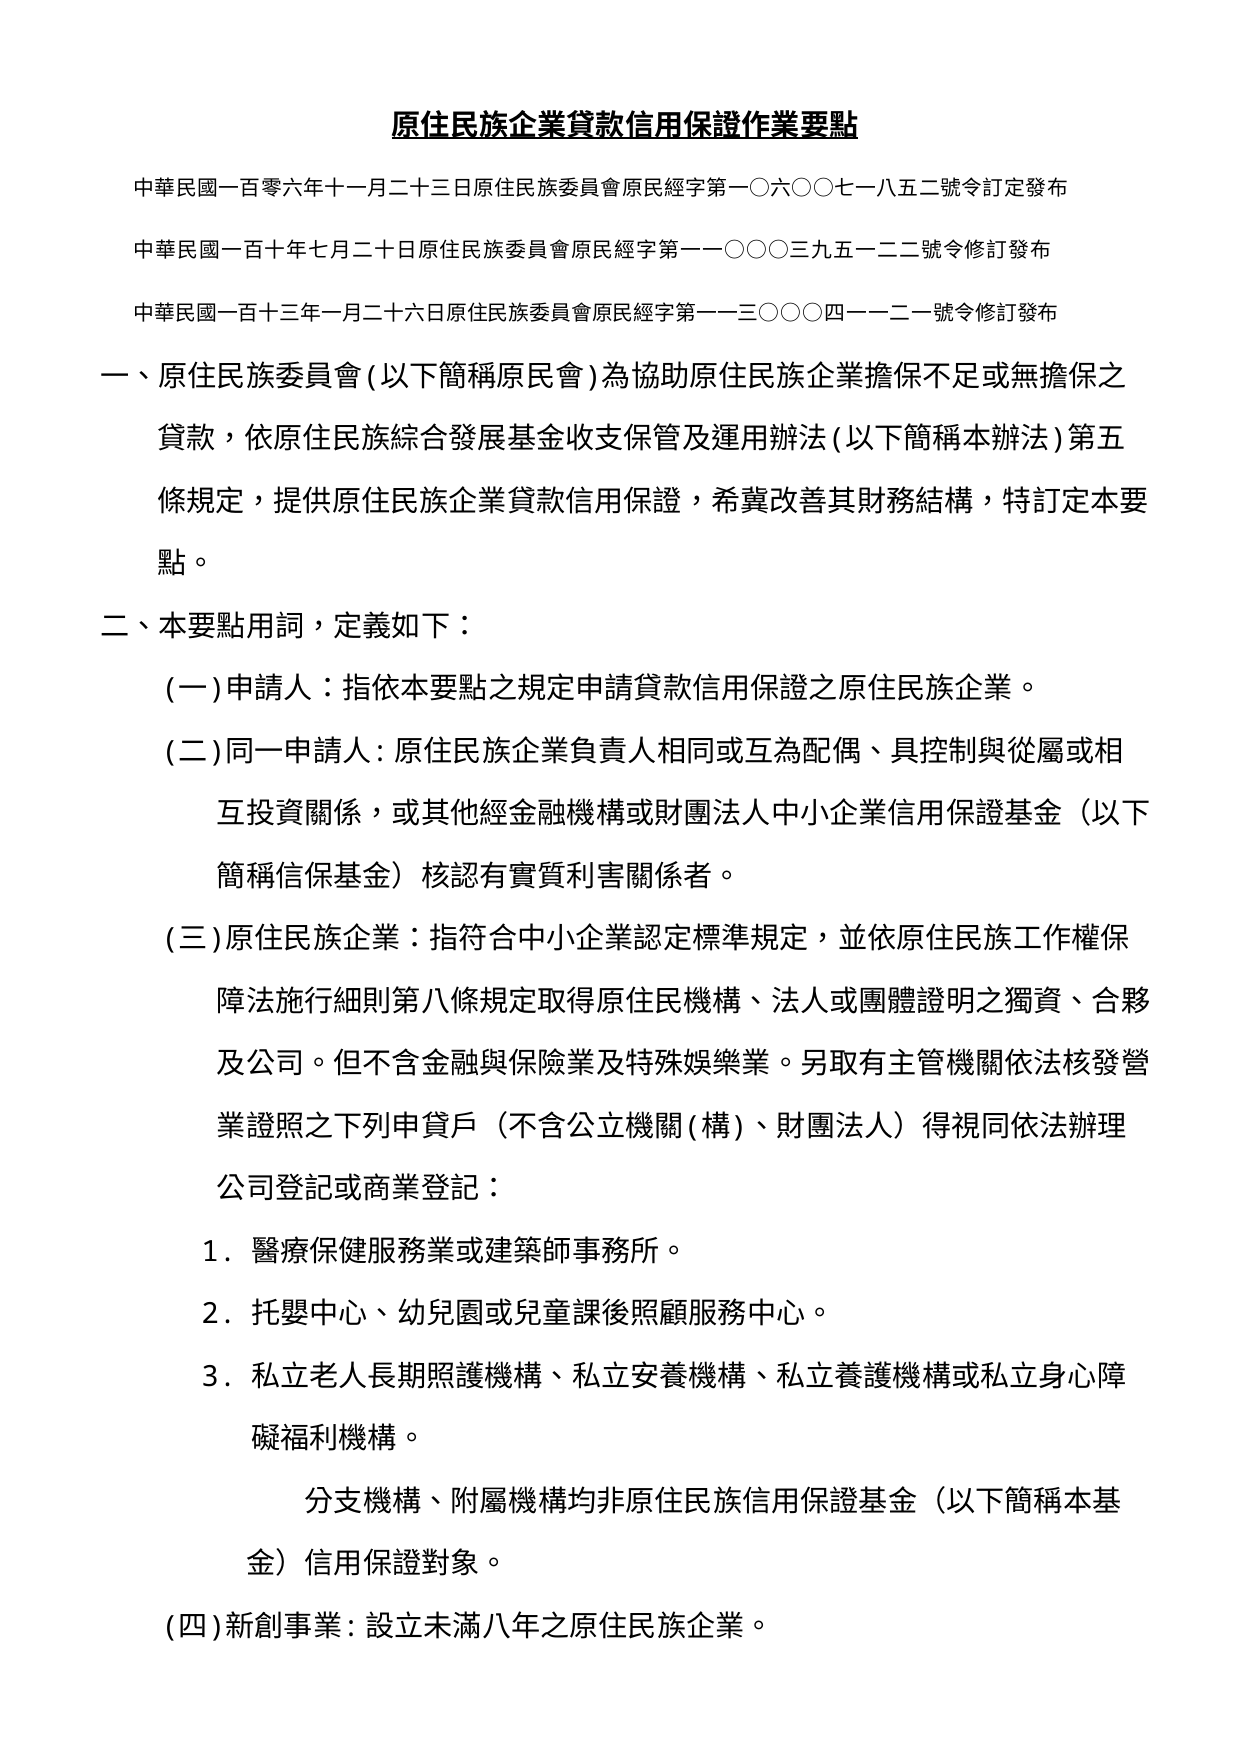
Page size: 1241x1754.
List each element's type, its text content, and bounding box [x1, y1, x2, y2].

list 同一申請人: 原住民族企業負責人相同或互為配偶、具控制與從屬或相互投資關係，或其他經金融機構或財團法人中小企業信用保證基金（以下簡稱信保基金）核認有實質利害關係者。 [161, 707, 1151, 894]
list 醫療保健服務業或建築師事務所。 [201, 1207, 1151, 1269]
list 新創事業: 設立未滿八年之原住民族企業。 [161, 1582, 1151, 1644]
list 私立老人長期照護機構、私立安養機構、私立養護機構或私立身心障礙福利機構。 [201, 1332, 1151, 1457]
list 原住民族企業：指符合中小企業認定標準規定，並依原住民族工作權保障法施行細則第八條規定取得原住民機構、法人或團體證明之獨資、合夥及公司。但不含金融與保險業及特殊娛樂業。另取有主管機關依法核發營業證照之下列申貸戶（不含公立機關(構)、財團法人）得視同依法辦理公司登記或商業登記： [161, 894, 1151, 1207]
text 分支機構、附屬機構均非原住民族信用保證基金（以下簡稱本基金）信用保證對象。 [246, 1457, 1151, 1582]
text 中華民國一百十三年一月二十六日原住民族委員會原民經字第一一三○○○四一一二一號令修訂發布 [133, 269, 1151, 332]
text 中華民國一百十年七月二十日原住民族委員會原民經字第一一○○○三九五一二二號令修訂發布 [133, 207, 1151, 269]
list 申請人：指依本要點之規定申請貸款信用保證之原住民族企業。 [161, 644, 1151, 707]
list 原住民族委員會(以下簡稱原民會)為協助原住民族企業擔保不足或無擔保之貸款，依原住民族綜合發展基金收支保管及運用辦法(以下簡稱本辦法)第五條規定，提供原住民族企業貸款信用保證，希冀改善其財務結構，特訂定本要點。 [100, 332, 1151, 582]
list 托嬰中心、幼兒園或兒童課後照顧服務中心。 [201, 1269, 1151, 1332]
text 原住民族企業貸款信用保證作業要點 [98, 82, 1151, 144]
text 中華民國一百零六年十一月二十三日原住民族委員會原民經字第一○六○○七一八五二號令訂定發布 [133, 144, 1151, 207]
list 本要點用詞，定義如下： [100, 582, 1151, 644]
